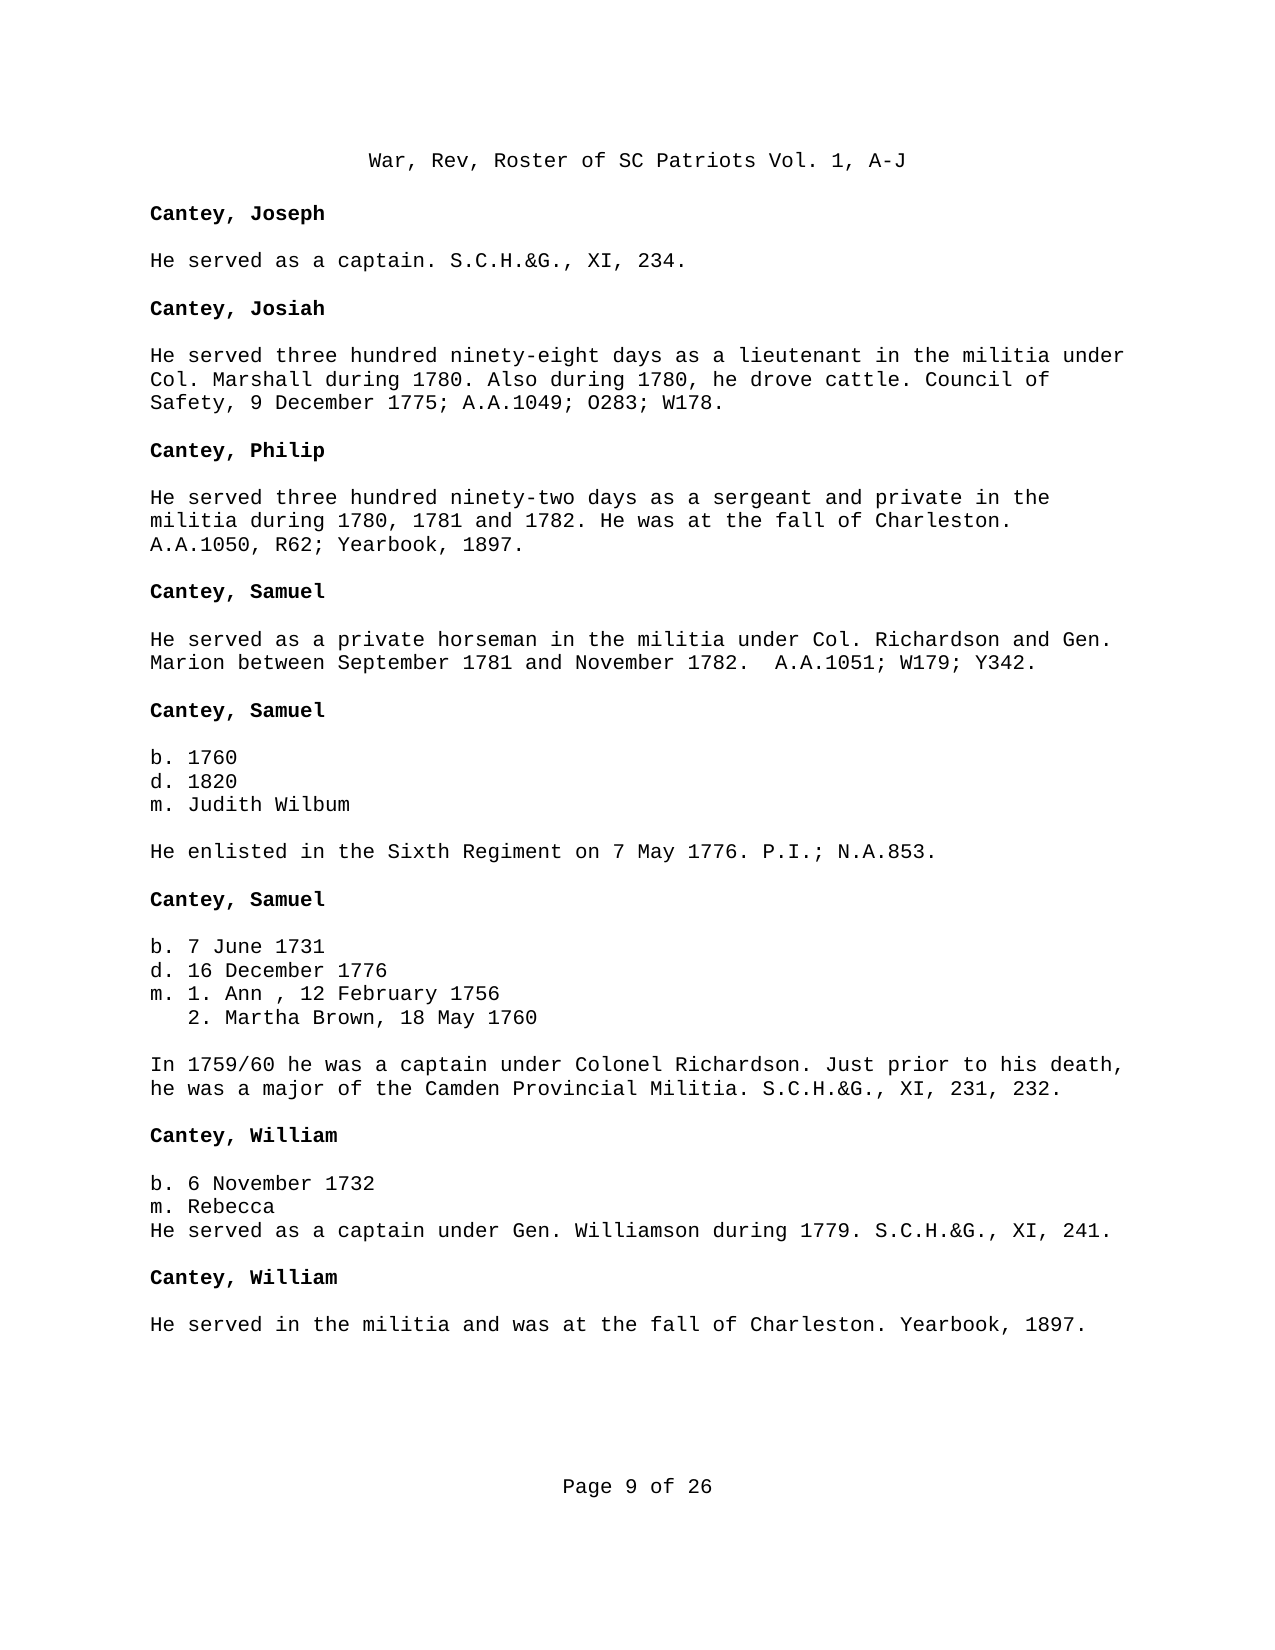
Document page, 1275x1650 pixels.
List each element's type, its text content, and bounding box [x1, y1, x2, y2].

text d. 16 December 1776 [150, 960, 1125, 983]
text b. 6 November 1732 [150, 1173, 1125, 1196]
text He served as a captain under Gen. Williamson during 1779. S.C.H.&G., XI, 241. [150, 1220, 1125, 1243]
text Cantey, Philip [150, 439, 1125, 463]
text b. 7 June 1731 [150, 936, 1125, 960]
text He served as a captain. S.C.H.&G., XI, 234. [150, 250, 1125, 274]
text Cantey, Joseph [150, 203, 1125, 227]
text m. Judith Wilbum [150, 794, 1125, 818]
text 2. Martha Brown, 18 May 1760 [150, 1007, 1125, 1031]
text b. 1760 [150, 747, 1125, 771]
text m. Rebecca [150, 1196, 1125, 1220]
text Cantey, William [150, 1125, 1125, 1149]
text He enlisted in the Sixth Regiment on 7 May 1776. P.I.; N.A.853. [150, 842, 1125, 865]
text He served three hundred ninety-eight days as a lieutenant in the militia under Col. Marshall during 1780. Also during 1780, he drove cattle. Council of Safety, 9 December 1775; A.A.1049; O283; W178. [150, 345, 1125, 416]
text In 1759/60 he was a captain under Colonel Richardson. Just prior to his death, he was a major of the Camden Provincial Militia. S.C.H.&G., XI, 231, 232. [150, 1054, 1125, 1102]
text Cantey, Samuel [150, 889, 1125, 912]
text Cantey, Samuel [150, 581, 1125, 605]
text Cantey, Samuel [150, 700, 1125, 723]
text Cantey, William [150, 1267, 1125, 1291]
text He served in the militia and was at the fall of Charleston. Yearbook, 1897. [150, 1314, 1125, 1338]
text m. 1. Ann , 12 February 1756 [150, 983, 1125, 1007]
text He served three hundred ninety-two days as a sergeant and private in the militia during 1780, 1781 and 1782. He was at the fall of Charleston. A.A.1050, R62; Yearbook, 1897. [150, 487, 1125, 558]
text Cantey, Josiah [150, 298, 1125, 321]
text He served as a private horseman in the militia under Col. Richardson and Gen. Marion between September 1781 and November 1782. A.A.1051; W179; Y342. [150, 629, 1125, 676]
text d. 1820 [150, 771, 1125, 794]
